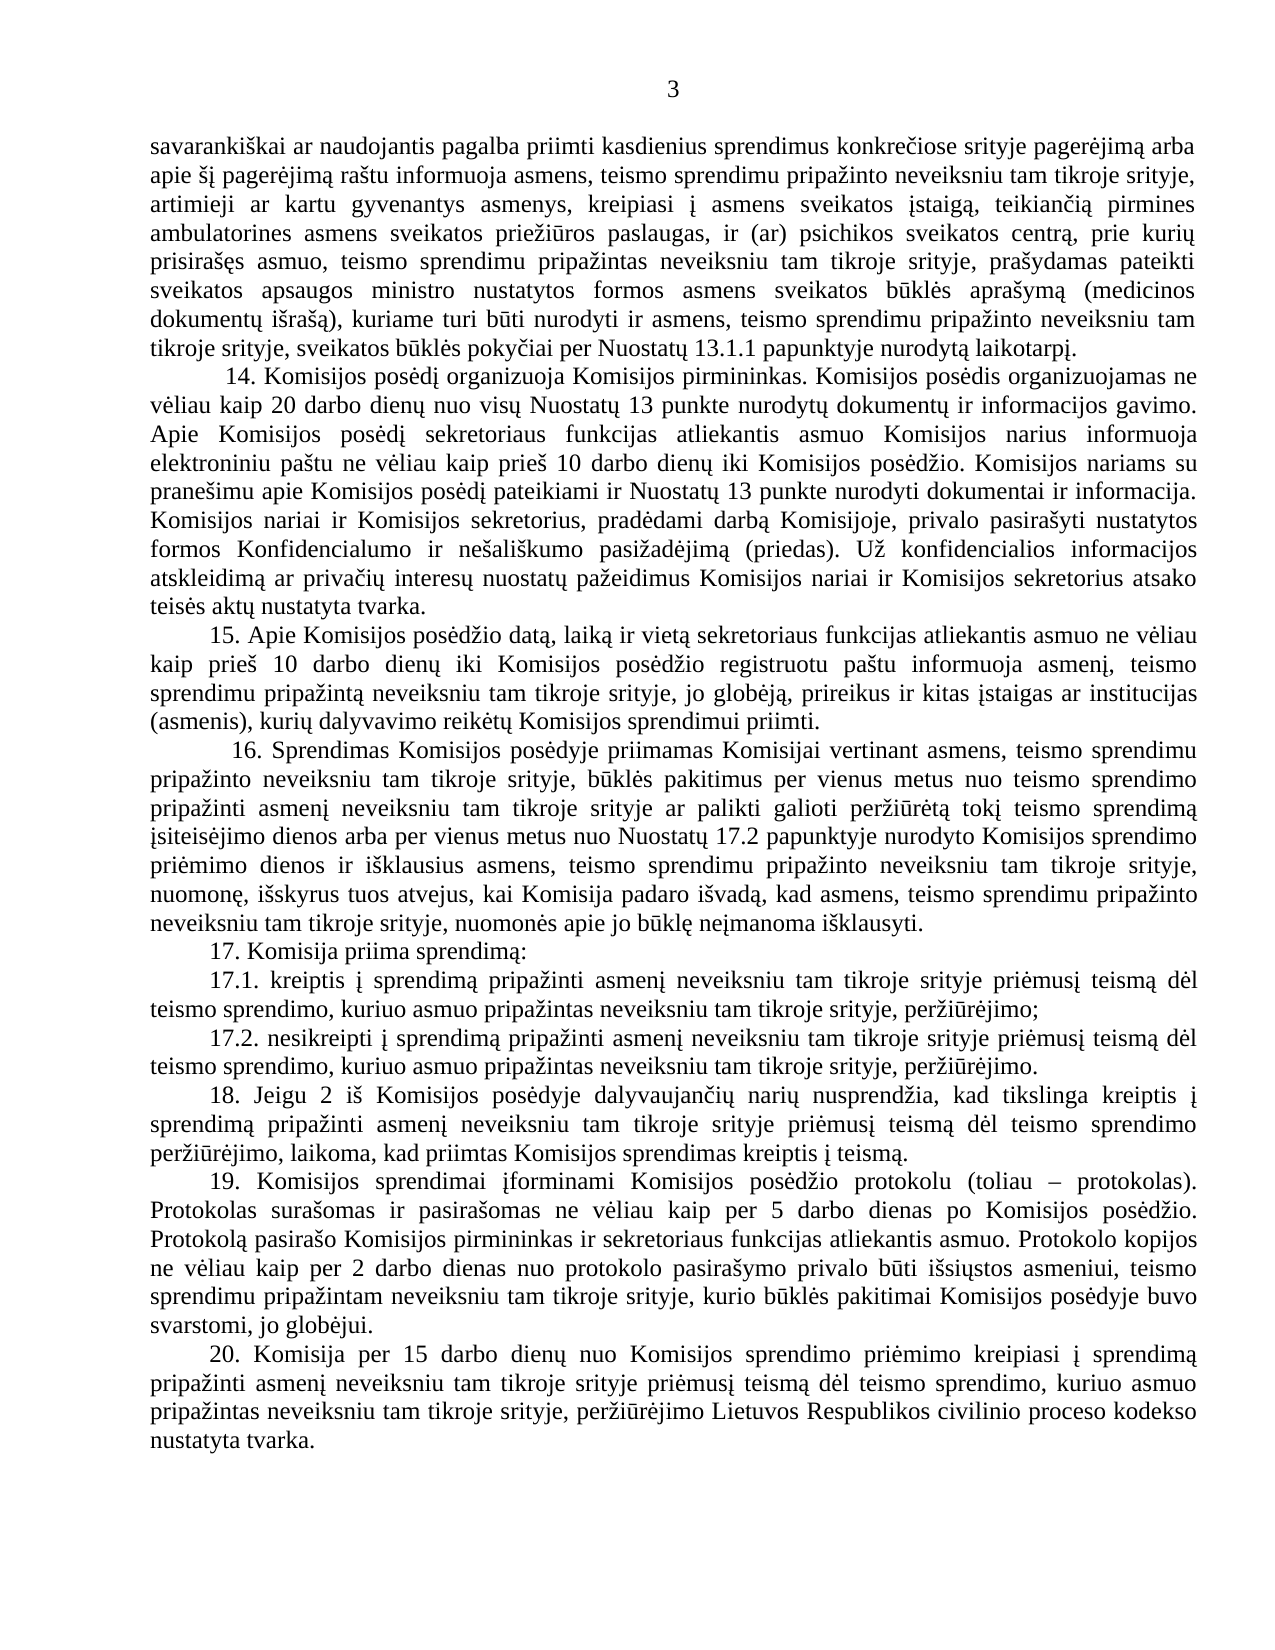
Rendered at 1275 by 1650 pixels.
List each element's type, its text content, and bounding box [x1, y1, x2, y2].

text savarankiškai ar naudojantis pagalba priimti kasdienius sprendimus konkrečiose srityje pagerėjimą arba apie šį pagerėjimą raštu informuoja asmens, teismo sprendimu pripažinto neveiksniu tam tikroje srityje, artimieji ar kartu gyvenantys asmenys, kreipiasi į asmens sveikatos įstaigą, teikiančią pirmines ambulatorines asmens sveikatos priežiūros paslaugas, ir (ar) psichikos sveikatos centrą, prie kurių prisirašęs asmuo, teismo sprendimu pripažintas neveiksniu tam tikroje srityje, prašydamas pateikti sveikatos apsaugos ministro nustatytos formos asmens sveikatos būklės aprašymą (medicinos dokumentų išrašą), kuriame turi būti nurodyti ir asmens, teismo sprendimu pripažinto neveiksniu tam tikroje srityje, sveikatos būklės pokyčiai per Nuostatų 13.1.1 papunktyje nurodytą laikotarpį. [150, 131, 1196, 361]
text 14. Komisijos posėdį organizuoja Komisijos pirmininkas. Komisijos posėdis organizuojamas ne vėliau kaip 20 darbo dienų nuo visų Nuostatų 13 punkte nurodytų dokumentų ir informacijos gavimo. Apie Komisijos posėdį sekretoriaus funkcijas atliekantis asmuo Komisijos narius informuoja elektroniniu paštu ne vėliau kaip prieš 10 darbo dienų iki Komisijos posėdžio. Komisijos nariams su pranešimu apie Komisijos posėdį pateikiami ir Nuostatų 13 punkte nurodyti dokumentai ir informacija. Komisijos nariai ir Komisijos sekretorius, pradėdami darbą Komisijoje, privalo pasirašyti nustatytos formos Konfidencialumo ir nešališkumo pasižadėjimą (priedas). Už konfidencialios informacijos atskleidimą ar privačių interesų nuostatų pažeidimus Komisijos nariai ir Komisijos sekretorius atsako teisės aktų nustatyta tvarka. [150, 361, 1198, 620]
text 17.2. nesikreipti į sprendimą pripažinti asmenį neveiksniu tam tikroje srityje priėmusį teismą dėl teismo sprendimo, kuriuo asmuo pripažintas neveiksniu tam tikroje srityje, peržiūrėjimo. [150, 1023, 1198, 1080]
text 19. Komisijos sprendimai įforminami Komisijos posėdžio protokolu (toliau – protokolas). Protokolas surašomas ir pasirašomas ne vėliau kaip per 5 darbo dienas po Komisijos posėdžio. Protokolą pasirašo Komisijos pirmininkas ir sekretoriaus funkcijas atliekantis asmuo. Protokolo kopijos ne vėliau kaip per 2 darbo dienas nuo protokolo pasirašymo privalo būti išsiųstos asmeniui, teismo sprendimu pripažintam neveiksniu tam tikroje srityje, kurio būklės pakitimai Komisijos posėdyje buvo svarstomi, jo globėjui. [150, 1166, 1198, 1339]
text 17.1. kreiptis į sprendimą pripažinti asmenį neveiksniu tam tikroje srityje priėmusį teismą dėl teismo sprendimo, kuriuo asmuo pripažintas neveiksniu tam tikroje srityje, peržiūrėjimo; [150, 965, 1198, 1023]
text 15. Apie Komisijos posėdžio datą, laiką ir vietą sekretoriaus funkcijas atliekantis asmuo ne vėliau kaip prieš 10 darbo dienų iki Komisijos posėdžio registruotu paštu informuoja asmenį, teismo sprendimu pripažintą neveiksniu tam tikroje srityje, jo globėją, prireikus ir kitas įstaigas ar institucijas (asmenis), kurių dalyvavimo reikėtų Komisijos sprendimui priimti. [150, 620, 1198, 735]
text 20. Komisija per 15 darbo dienų nuo Komisijos sprendimo priėmimo kreipiasi į sprendimą pripažinti asmenį neveiksniu tam tikroje srityje priėmusį teismą dėl teismo sprendimo, kuriuo asmuo pripažintas neveiksniu tam tikroje srityje, peržiūrėjimo Lietuvos Respublikos civilinio proceso kodekso nustatyta tvarka. [150, 1339, 1198, 1454]
text 16. Sprendimas Komisijos posėdyje priimamas Komisijai vertinant asmens, teismo sprendimu pripažinto neveiksniu tam tikroje srityje, būklės pakitimus per vienus metus nuo teismo sprendimo pripažinti asmenį neveiksniu tam tikroje srityje ar palikti galioti peržiūrėtą tokį teismo sprendimą įsiteisėjimo dienos arba per vienus metus nuo Nuostatų 17.2 papunktyje nurodyto Komisijos sprendimo priėmimo dienos ir išklausius asmens, teismo sprendimu pripažinto neveiksniu tam tikroje srityje, nuomonę, išskyrus tuos atvejus, kai Komisija padaro išvadą, kad asmens, teismo sprendimu pripažinto neveiksniu tam tikroje srityje, nuomonės apie jo būklę neįmanoma išklausyti. [150, 735, 1198, 936]
text 18. Jeigu 2 iš Komisijos posėdyje dalyvaujančių narių nusprendžia, kad tikslinga kreiptis į sprendimą pripažinti asmenį neveiksniu tam tikroje srityje priėmusį teismą dėl teismo sprendimo peržiūrėjimo, laikoma, kad priimtas Komisijos sprendimas kreiptis į teismą. [150, 1080, 1198, 1166]
text 17. Komisija priima sprendimą: [150, 936, 1196, 965]
